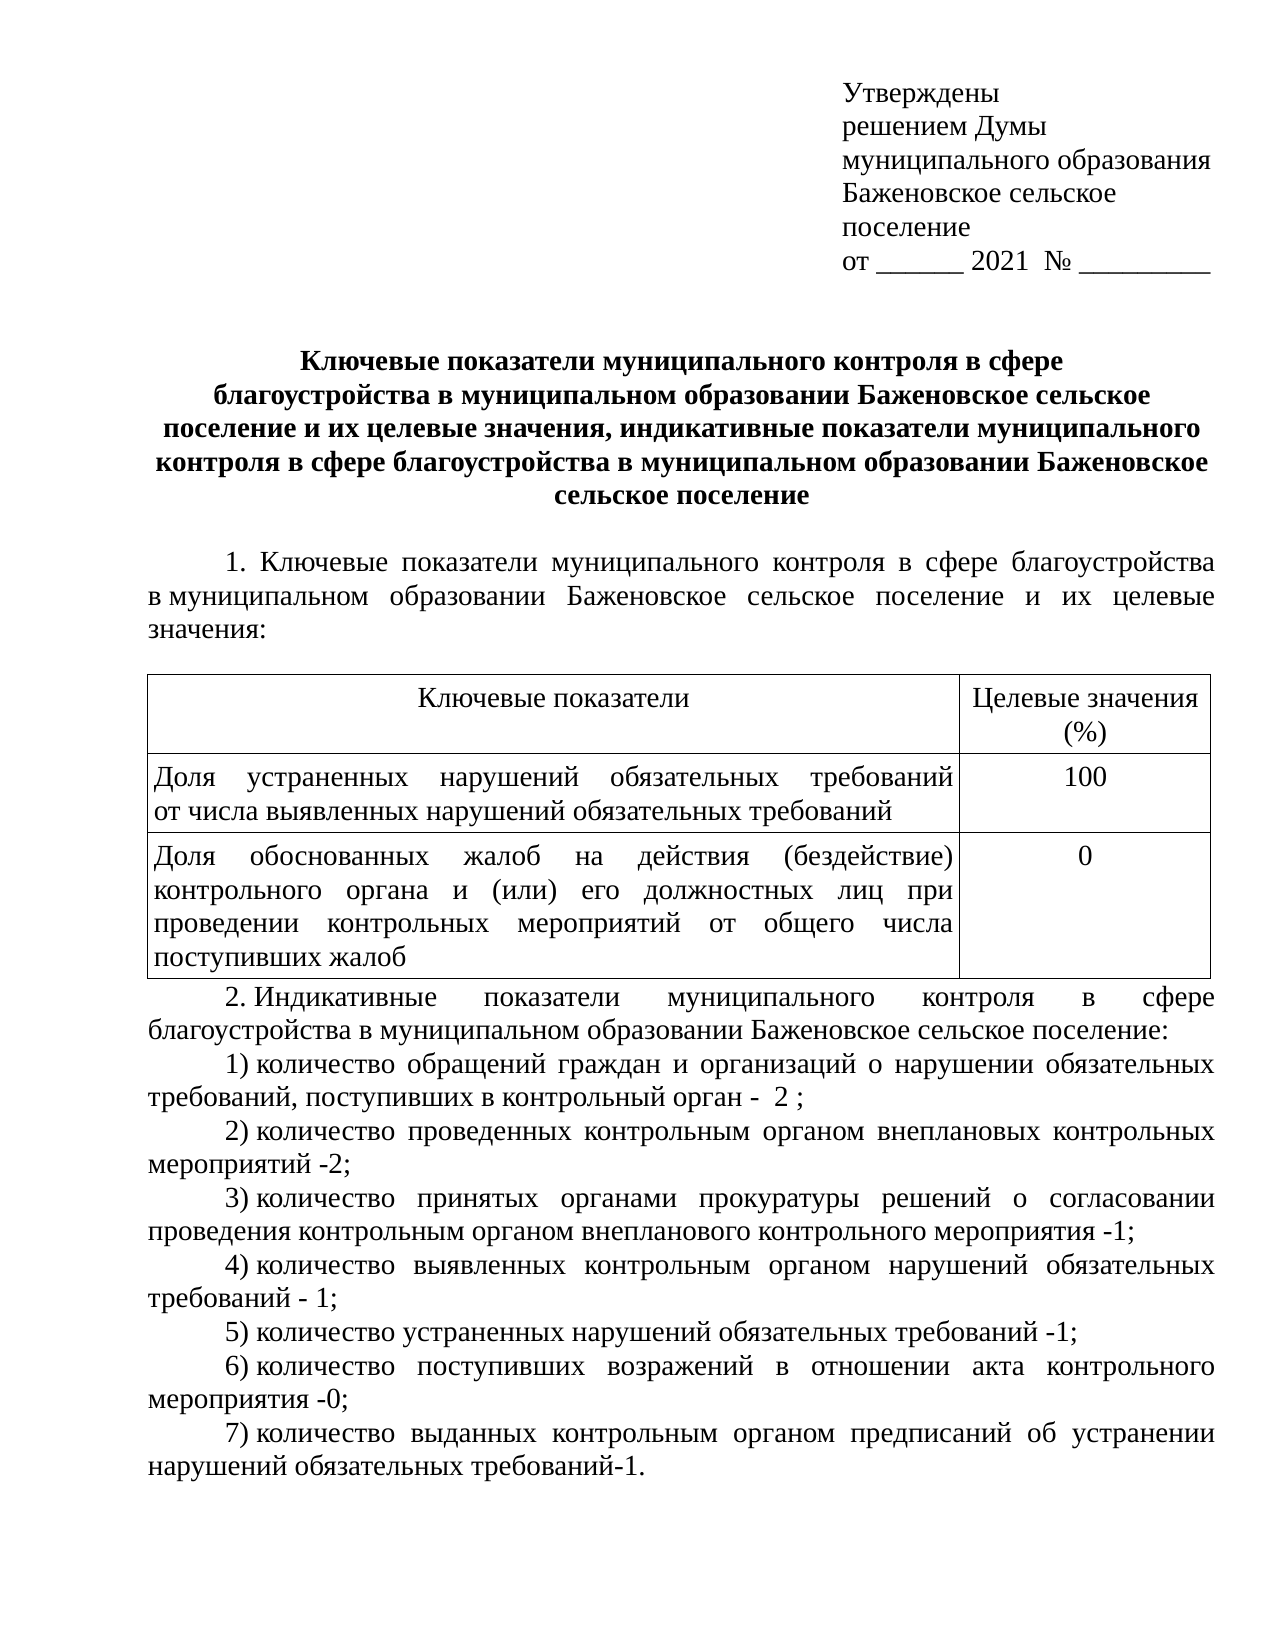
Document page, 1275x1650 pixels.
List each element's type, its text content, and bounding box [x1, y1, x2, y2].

text Ключевые показатели муниципального контроля в сфере [148, 343, 1216, 377]
table_header Ключевые показатели [148, 675, 959, 753]
text 2. Индикативные показатели муниципального контроля в сфере благоустройства в муниципальном образовании Баженовское сельское поселение: [148, 979, 1216, 1046]
text Утверждены [842, 75, 1216, 108]
text 7) количество выданных контрольным органом предписаний об устранении нарушений обязательных требований-1. [148, 1415, 1216, 1482]
text 1) количество обращений граждан и организаций о нарушении обязательных требований, поступивших в контрольный орган - 2 ; [148, 1046, 1216, 1113]
table_cell 100 [960, 754, 1210, 832]
text 1. Ключевые показатели муниципального контроля в сфере благоустройства в муниципальном образовании Баженовское сельское поселение и их целевые значения: [148, 544, 1216, 645]
text благоустройства в муниципальном образовании Баженовское сельское поселение и их целевые значения, индикативные показатели муниципального контроля в сфере благоустройства в муниципальном образовании Баженовское сельское поселение [148, 377, 1216, 511]
text от ______ 2021 № _________ [842, 243, 1216, 276]
text решением Думы [842, 108, 1216, 142]
text муниципального образования [842, 142, 1216, 176]
text 4) количество выявленных контрольным органом нарушений обязательных требований - 1; [148, 1247, 1216, 1314]
table_cell 0 [960, 833, 1210, 978]
table_cell Доля устраненных нарушений обязательных требований от числа выявленных нарушений обязательных требований [148, 754, 959, 832]
text 3) количество принятых органами прокуратуры решений о согласовании проведения контрольным органом внепланового контрольного мероприятия -1; [148, 1180, 1216, 1247]
text Баженовское сельское поселение [842, 176, 1216, 243]
text 2) количество проведенных контрольным органом внеплановых контрольных мероприятий -2; [148, 1113, 1216, 1180]
table_cell Доля обоснованных жалоб на действия (бездействие) контрольного органа и (или) его должностных лиц при проведении контрольных мероприятий от общего числа поступивших жалоб [148, 833, 959, 978]
text 5) количество устраненных нарушений обязательных требований -1; [148, 1314, 1216, 1348]
table_header Целевые значения (%) [960, 675, 1210, 753]
text 6) количество поступивших возражений в отношении акта контрольного мероприятия -0; [148, 1348, 1216, 1415]
